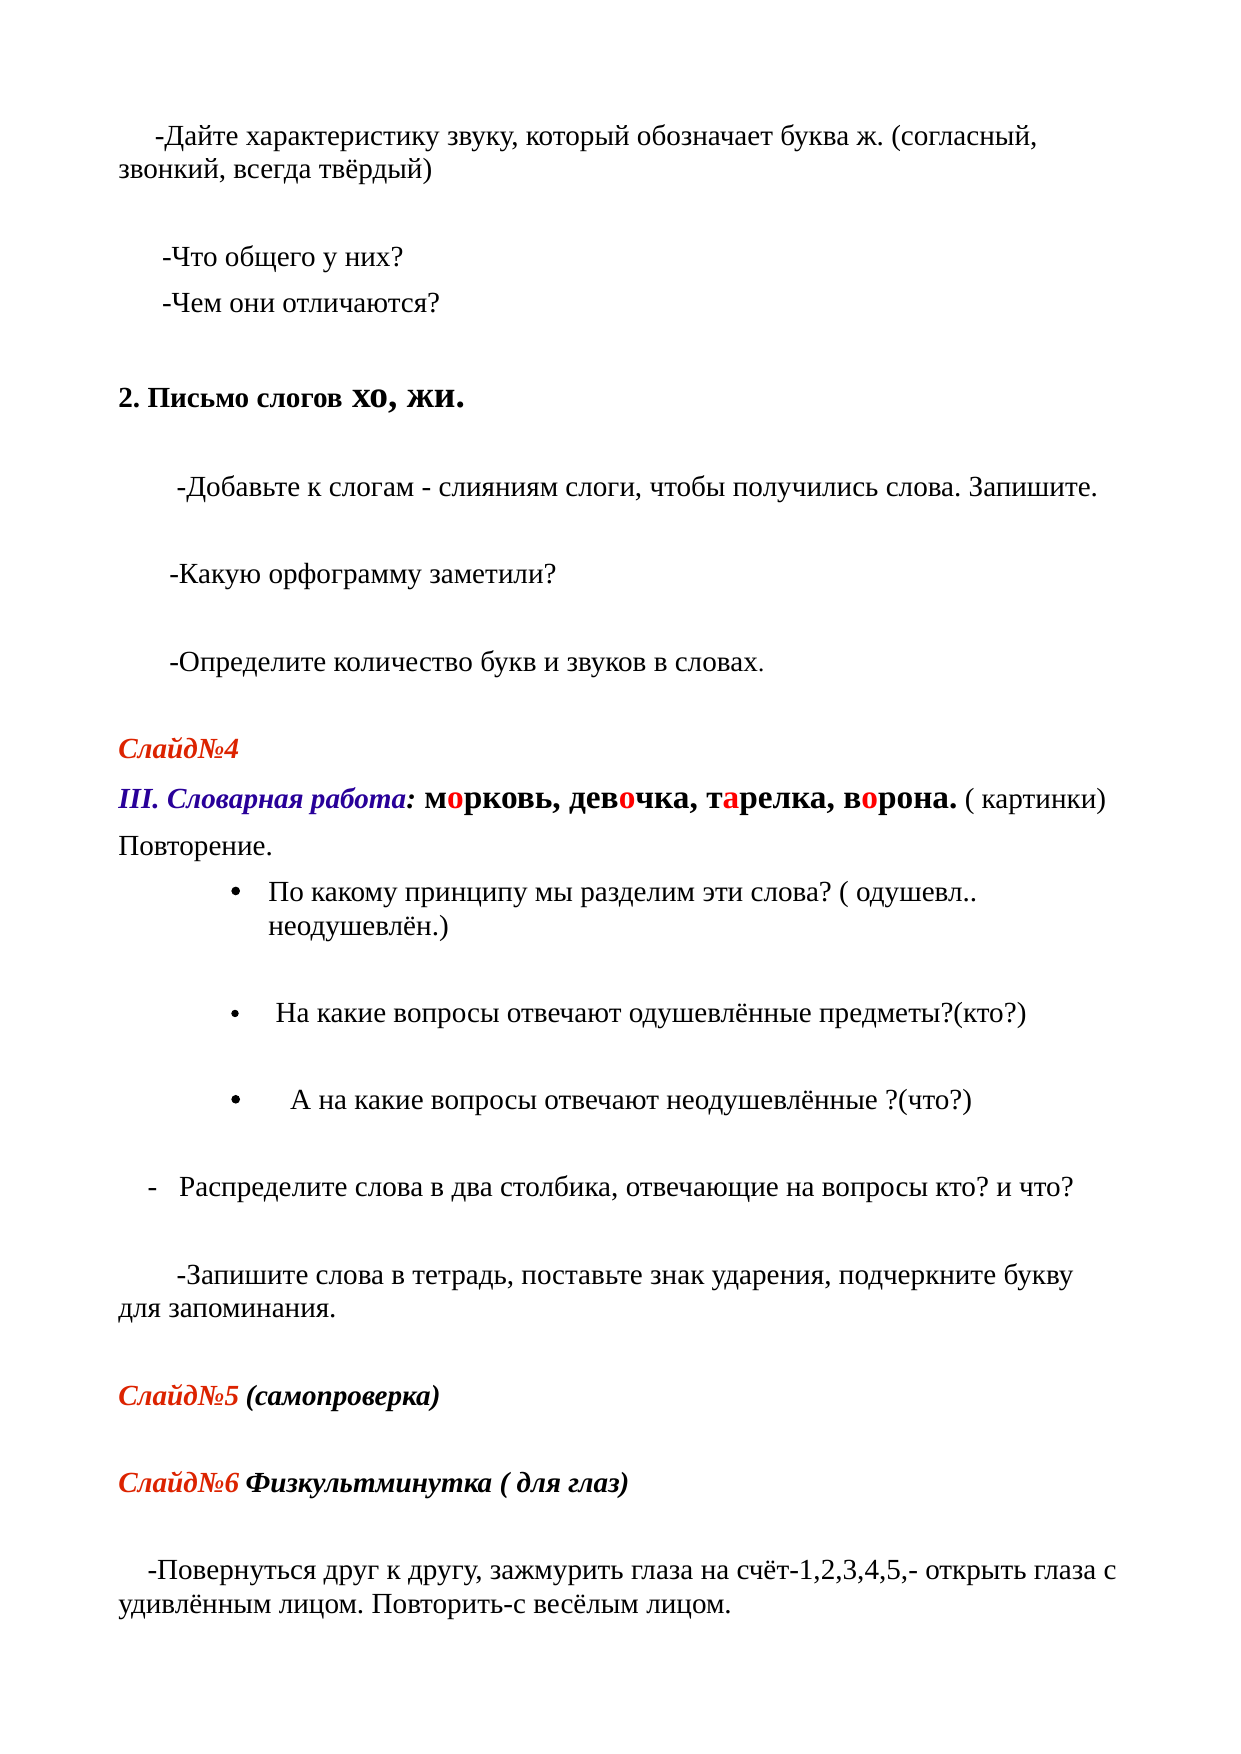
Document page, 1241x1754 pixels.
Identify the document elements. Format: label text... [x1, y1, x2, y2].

text III. Словарная работа: морковь, девочка, тарелка, ворона. ( картинки) [118, 777, 1122, 815]
text -Добавьте к слогам - слияниям слоги, чтобы получились слова. Запишите. [118, 469, 1122, 503]
list А на какие вопросы отвечают неодушевлённые ?(что?) [231, 1082, 1122, 1116]
text 2. Письмо слогов хо, жи. [118, 372, 1122, 415]
list По какому принципу мы разделим эти слова? ( одушевл.. неодушевлён.) [231, 874, 1122, 941]
text -Запишите слова в тетрадь, поставьте знак ударения, подчеркните букву для запоминания. [118, 1257, 1122, 1324]
text -Какую орфограмму заметили? [118, 556, 1122, 590]
list На какие вопросы отвечают одушевлённые предметы?(кто?) [231, 995, 1122, 1028]
text Повторение. [118, 828, 1122, 861]
text Слайд№6 Физкультминутка ( для глаз) [118, 1465, 1122, 1498]
text -Что общего у них? [118, 239, 1122, 272]
text - Распределите слова в два столбика, отвечающие на вопросы кто? и что? [118, 1169, 1122, 1203]
text -Определите количество букв и звуков в словах. [118, 644, 1122, 677]
text -Дайте характеристику звуку, который обозначает буква ж. (согласный, звонкий, всегда твёрдый) [118, 118, 1122, 185]
text -Повернуться друг к другу, зажмурить глаза на счёт-1,2,3,4,5,- открыть глаза с удивлённым лицом. Повторить-с весёлым лицом. [118, 1552, 1122, 1619]
text Слайд№5 (самопроверка) [118, 1378, 1122, 1411]
text -Чем они отличаются? [118, 285, 1122, 318]
text Слайд№4 [118, 731, 1122, 764]
